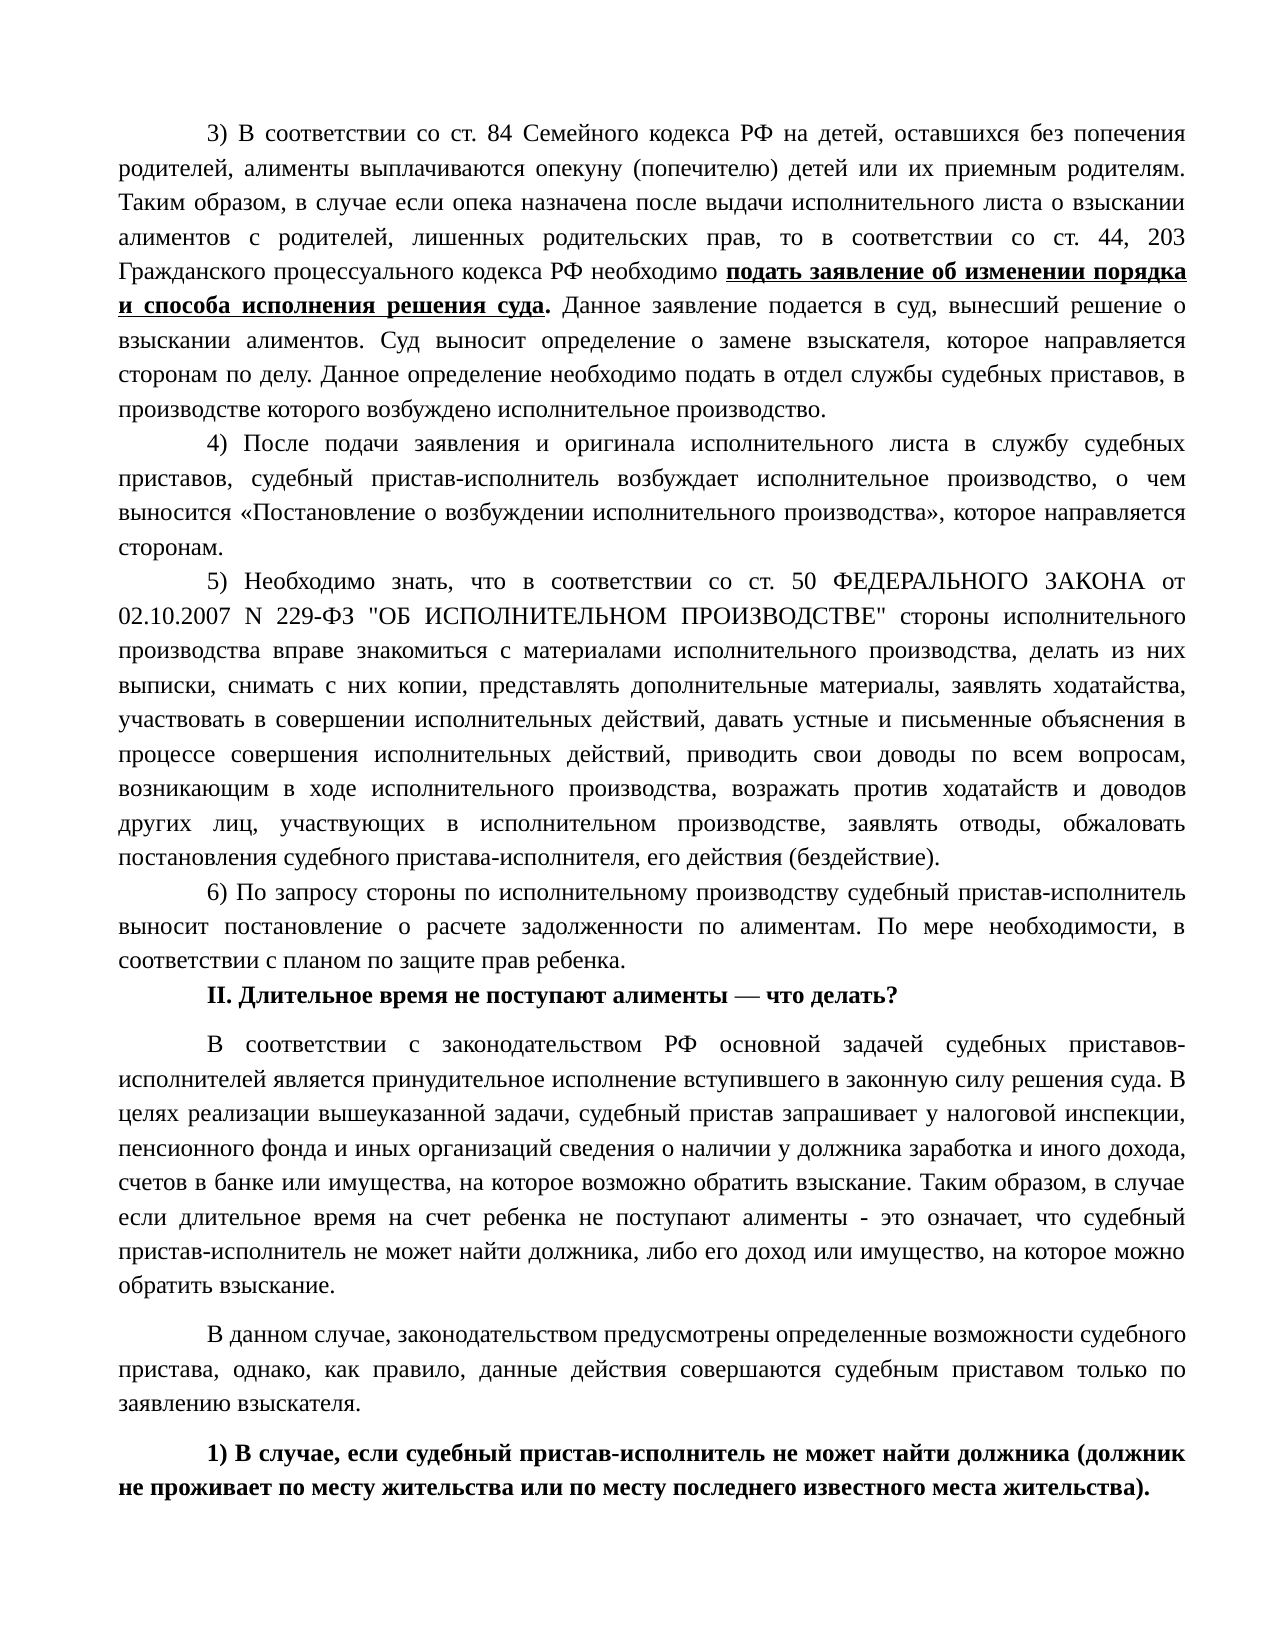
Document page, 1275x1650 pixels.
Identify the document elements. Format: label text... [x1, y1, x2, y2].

text 1) В случае, если судебный пристав-исполнитель не может найти должника (должник не проживает по месту жительства или по месту последнего известного места жительства). [118, 1438, 1187, 1501]
text 4) После подачи заявления и оригинала исполнительного листа в службу судебных приставов, судебный пристав-исполнитель возбуждает исполнительное производство, о чем выносится «Постановление о возбуждении исполнительного производства», которое направляется сторонам. [118, 428, 1187, 561]
text 6) По запросу стороны по исполнительному производству судебный пристав-исполнитель выносит постановление о расчете задолженности по алиментам. По мере необходимости, в соответствии с планом по защите прав ребенка. [118, 877, 1187, 974]
text 3) В соответствии со ст. 84 Семейного кодекса РФ на детей, оставшихся без попечения родителей, алименты выплачиваются опекуну (попечителю) детей или их приемным родителям. Таким образом, в случае если опека назначена после выдачи исполнительного листа о взыскании алиментов с родителей, лишенных родительских прав, то в соответствии со ст. 44, 203 Гражданского процессуального кодекса РФ необходимо подать заявление об изменении порядка и способа исполнения решения суда. Данное заявление подается в суд, вынесший решение о взыскании алиментов. Суд выносит определение о замене взыскателя, которое направляется сторонам по делу. Данное определение необходимо подать в отдел службы судебных приставов, в производстве которого возбуждено исполнительное производство. [118, 118, 1187, 423]
text 5) Необходимо знать, что в соответствии со ст. 50 ФЕДЕРАЛЬНОГО ЗАКОНА от 02.10.2007 N 229-ФЗ "ОБ ИСПОЛНИТЕЛЬНОМ ПРОИЗВОДСТВЕ" стороны исполнительного производства вправе знакомиться с материалами исполнительного производства, делать из них выписки, снимать с них копии, представлять дополнительные материалы, заявлять ходатайства, участвовать в совершении исполнительных действий, давать устные и письменные объяснения в процессе совершения исполнительных действий, приводить свои доводы по всем вопросам, возникающим в ходе исполнительного производства, возражать против ходатайств и доводов других лиц, участвующих в исполнительном производстве, заявлять отводы, обжаловать постановления судебного пристава-исполнителя, его действия (бездействие). [118, 566, 1187, 871]
text II. Длительное время не поступают алименты — что делать? [118, 980, 1187, 1009]
text В данном случае, законодательством предусмотрены определенные возможности судебного пристава, однако, как правило, данные действия совершаются судебным приставом только по заявлению взыскателя. [118, 1319, 1187, 1417]
text В соответствии с законодательством РФ основной задачей судебных приставов-исполнителей является принудительное исполнение вступившего в законную силу решения суда. В целях реализации вышеуказанной задачи, судебный пристав запрашивает у налоговой инспекции, пенсионного фонда и иных организаций сведения о наличии у должника заработка и иного дохода, счетов в банке или имущества, на которое возможно обратить взыскание. Таким образом, в случае если длительное время на счет ребенка не поступают алименты - это означает, что судебный пристав-исполнитель не может найти должника, либо его доход или имущество, на которое можно обратить взыскание. [118, 1029, 1187, 1299]
